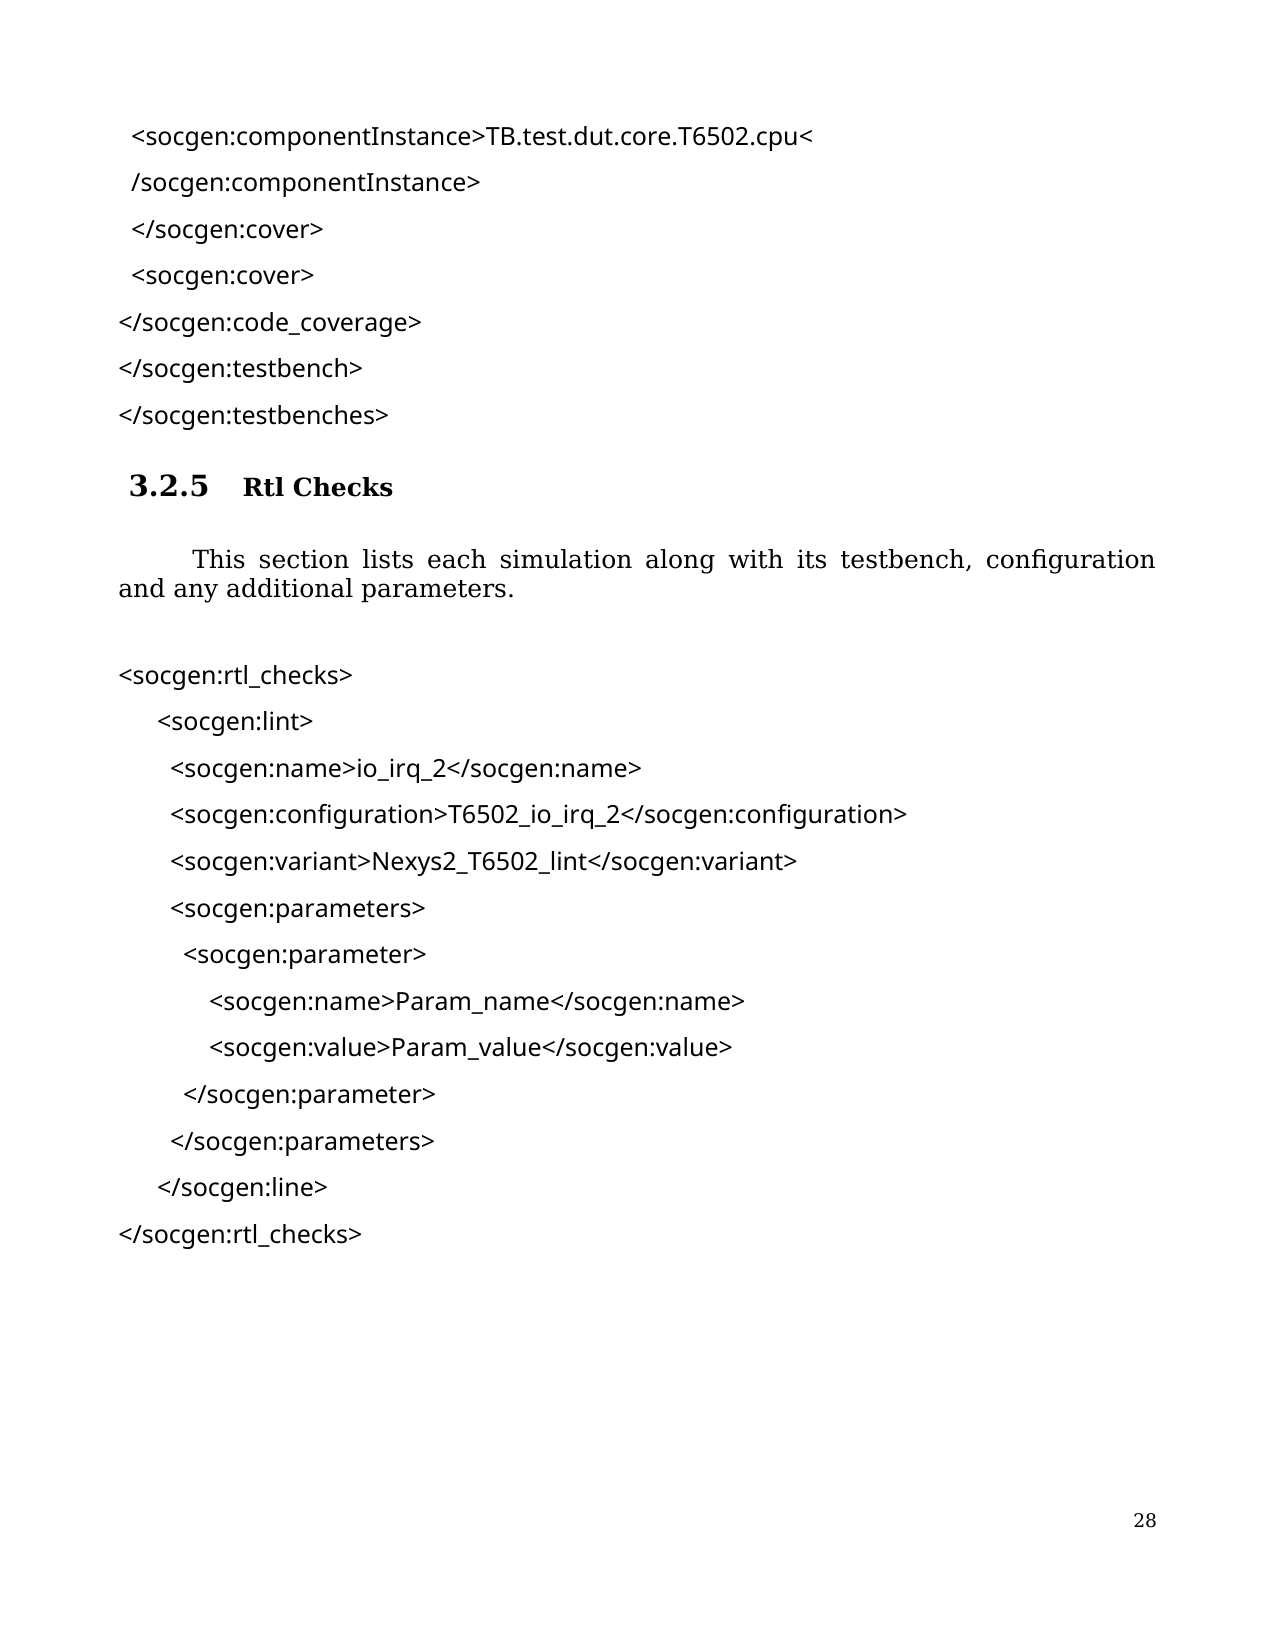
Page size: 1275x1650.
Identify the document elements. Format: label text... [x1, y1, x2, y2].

text <socgen:variant>Nexys2_T6502_lint</socgen:variant> [118, 844, 1157, 878]
text </socgen:code_coverage> [118, 304, 1157, 338]
text </socgen:testbench> [118, 351, 1157, 385]
text </socgen:testbenches> [118, 397, 1157, 432]
text </socgen:cover> [118, 211, 1157, 245]
text </socgen:parameter> [118, 1077, 1157, 1111]
text This section lists each simulation along with its testbench, configuration and any additional parameters. [118, 545, 1157, 603]
text <socgen:name>Param_name</socgen:name> [118, 983, 1157, 1017]
subtitle Rtl Checks [118, 469, 1157, 503]
text </socgen:rtl_checks> [118, 1216, 1157, 1250]
text <socgen:parameters> [118, 890, 1157, 924]
text <socgen:rtl_checks> [118, 657, 1157, 692]
text <socgen:componentInstance>TB.test.dut.core.T6502.cpu< [118, 118, 1157, 152]
text <socgen:cover> [118, 258, 1157, 292]
text <socgen:configuration>T6502_io_irq_2</socgen:configuration> [118, 797, 1157, 831]
text <socgen:name>io_irq_2</socgen:name> [118, 751, 1157, 785]
text </socgen:line> [118, 1170, 1157, 1204]
text <socgen:value>Param_value</socgen:value> [118, 1030, 1157, 1064]
text <socgen:parameter> [118, 937, 1157, 971]
text <socgen:lint> [118, 704, 1157, 738]
text /socgen:componentInstance> [118, 165, 1157, 199]
text </socgen:parameters> [118, 1123, 1157, 1157]
